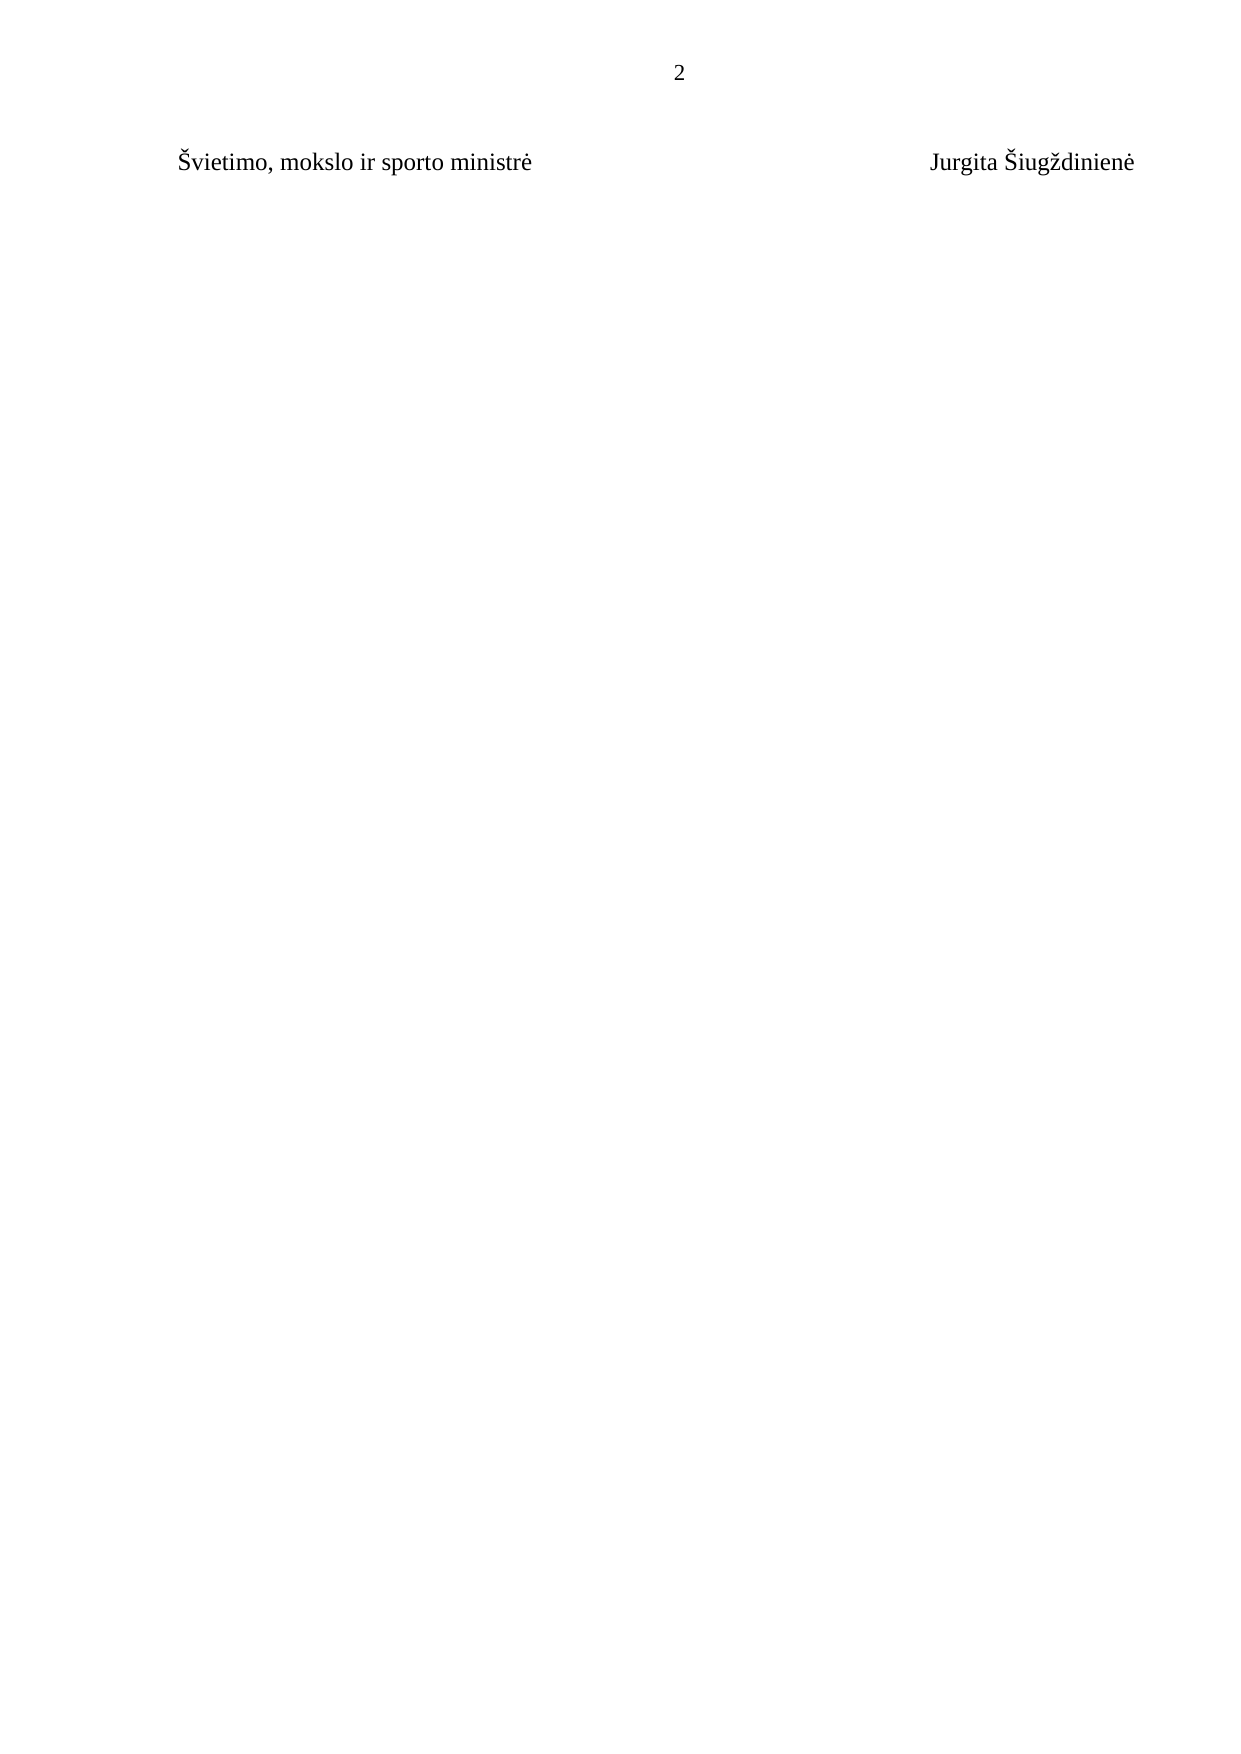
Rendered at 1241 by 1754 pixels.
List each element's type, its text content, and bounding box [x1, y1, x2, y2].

text Švietimo, mokslo ir sporto ministrė Jurgita Šiugždinienė [177, 147, 1181, 176]
